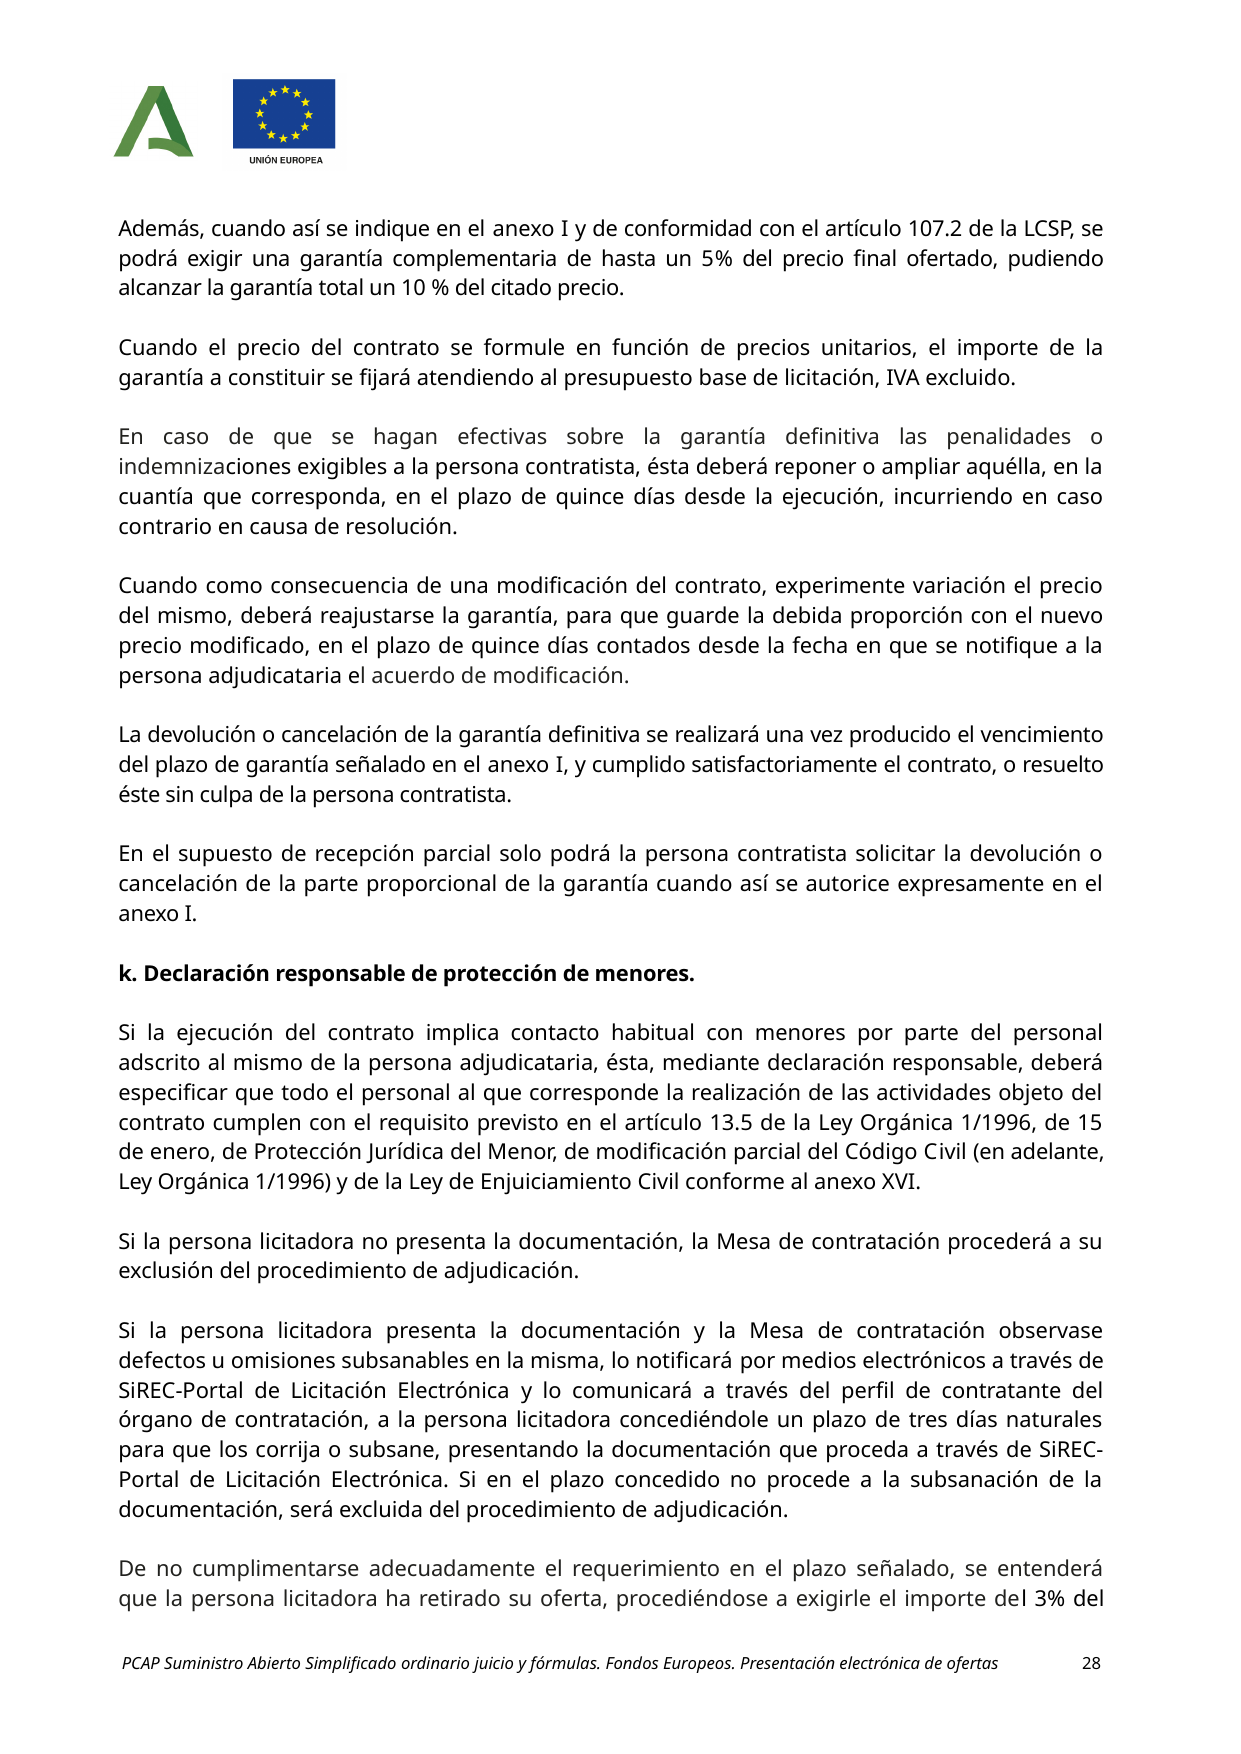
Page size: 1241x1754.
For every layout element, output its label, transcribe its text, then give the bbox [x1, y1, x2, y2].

picture [109, 81, 198, 161]
text Cuando como consecuencia de una modificación del contrato, experimente variación el precio del mismo, deberá reajustarse la garantía, para que guarde la debida proporción con el nuevo precio modificado, en el plazo de quince días contados desde la fecha en que se notifique a la persona adjudicataria el acuerdo de modificación. [118, 570, 1104, 689]
text La devolución o cancelación de la garantía definitiva se realizará una vez producido el vencimiento del plazo de garantía señalado en el anexo I, y cumplido satisfactoriamente el contrato, o resuelto éste sin culpa de la persona contratista. [118, 719, 1104, 808]
text De no cumplimentarse adecuadamente el requerimiento en el plazo señalado, se entenderá que la persona licitadora ha retirado su oferta, procediéndose a exigirle el importe del 3% del [118, 1553, 1104, 1613]
text Si la persona licitadora no presenta la documentación, la Mesa de contratación procederá a su exclusión del procedimiento de adjudicación. [118, 1226, 1104, 1285]
picture [221, 73, 347, 171]
text En el supuesto de recepción parcial solo podrá la persona contratista solicitar la devolución o cancelación de la parte proporcional de la garantía cuando así se autorice expresamente en el anexo I. [118, 838, 1104, 928]
text Si la ejecución del contrato implica contacto habitual con menores por parte del personal adscrito al mismo de la persona adjudicataria, ésta, mediante declaración responsable, deberá especificar que todo el personal al que corresponde la realización de las actividades objeto del contrato cumplen con el requisito previsto en el artículo 13.5 de la Ley Orgánica 1/1996, de 15 de enero, de Protección Jurídica del Menor, de modificación parcial del Código Civil (en adelante, Ley Orgánica 1/1996) y de la Ley de Enjuiciamiento Civil conforme al anexo XVI. [118, 1017, 1104, 1196]
text Cuando el precio del contrato se formule en función de precios unitarios, el importe de la garantía a constituir se fijará atendiendo al presupuesto base de licitación, IVA excluido. [118, 332, 1104, 391]
text En caso de que se hagan efectivas sobre la garantía definitiva las penalidades o indemnizaciones exigibles a la persona contratista, ésta deberá reponer o ampliar aquélla, en la cuantía que corresponda, en el plazo de quince días desde la ejecución, incurriendo en caso contrario en causa de resolución. [118, 421, 1104, 540]
text Si la persona licitadora presenta la documentación y la Mesa de contratación observase defectos u omisiones subsanables en la misma, lo notificará por medios electrónicos a través de SiREC-Portal de Licitación Electrónica y lo comunicará a través del perfil de contratante del órgano de contratación, a la persona licitadora concediéndole un plazo de tres días naturales para que los corrija o subsane, presentando la documentación que proceda a través de SiREC-Portal de Licitación Electrónica. Si en el plazo concedido no procede a la subsanación de la documentación, será excluida del procedimiento de adjudicación. [118, 1315, 1104, 1523]
text k. Declaración responsable de protección de menores. [118, 957, 1104, 987]
text Además, cuando así se indique en el anexo I y de conformidad con el artículo 107.2 de la LCSP, se podrá exigir una garantía complementaria de hasta un 5% del precio final ofertado, pudiendo alcanzar la garantía total un 10 % del citado precio. [118, 213, 1104, 302]
